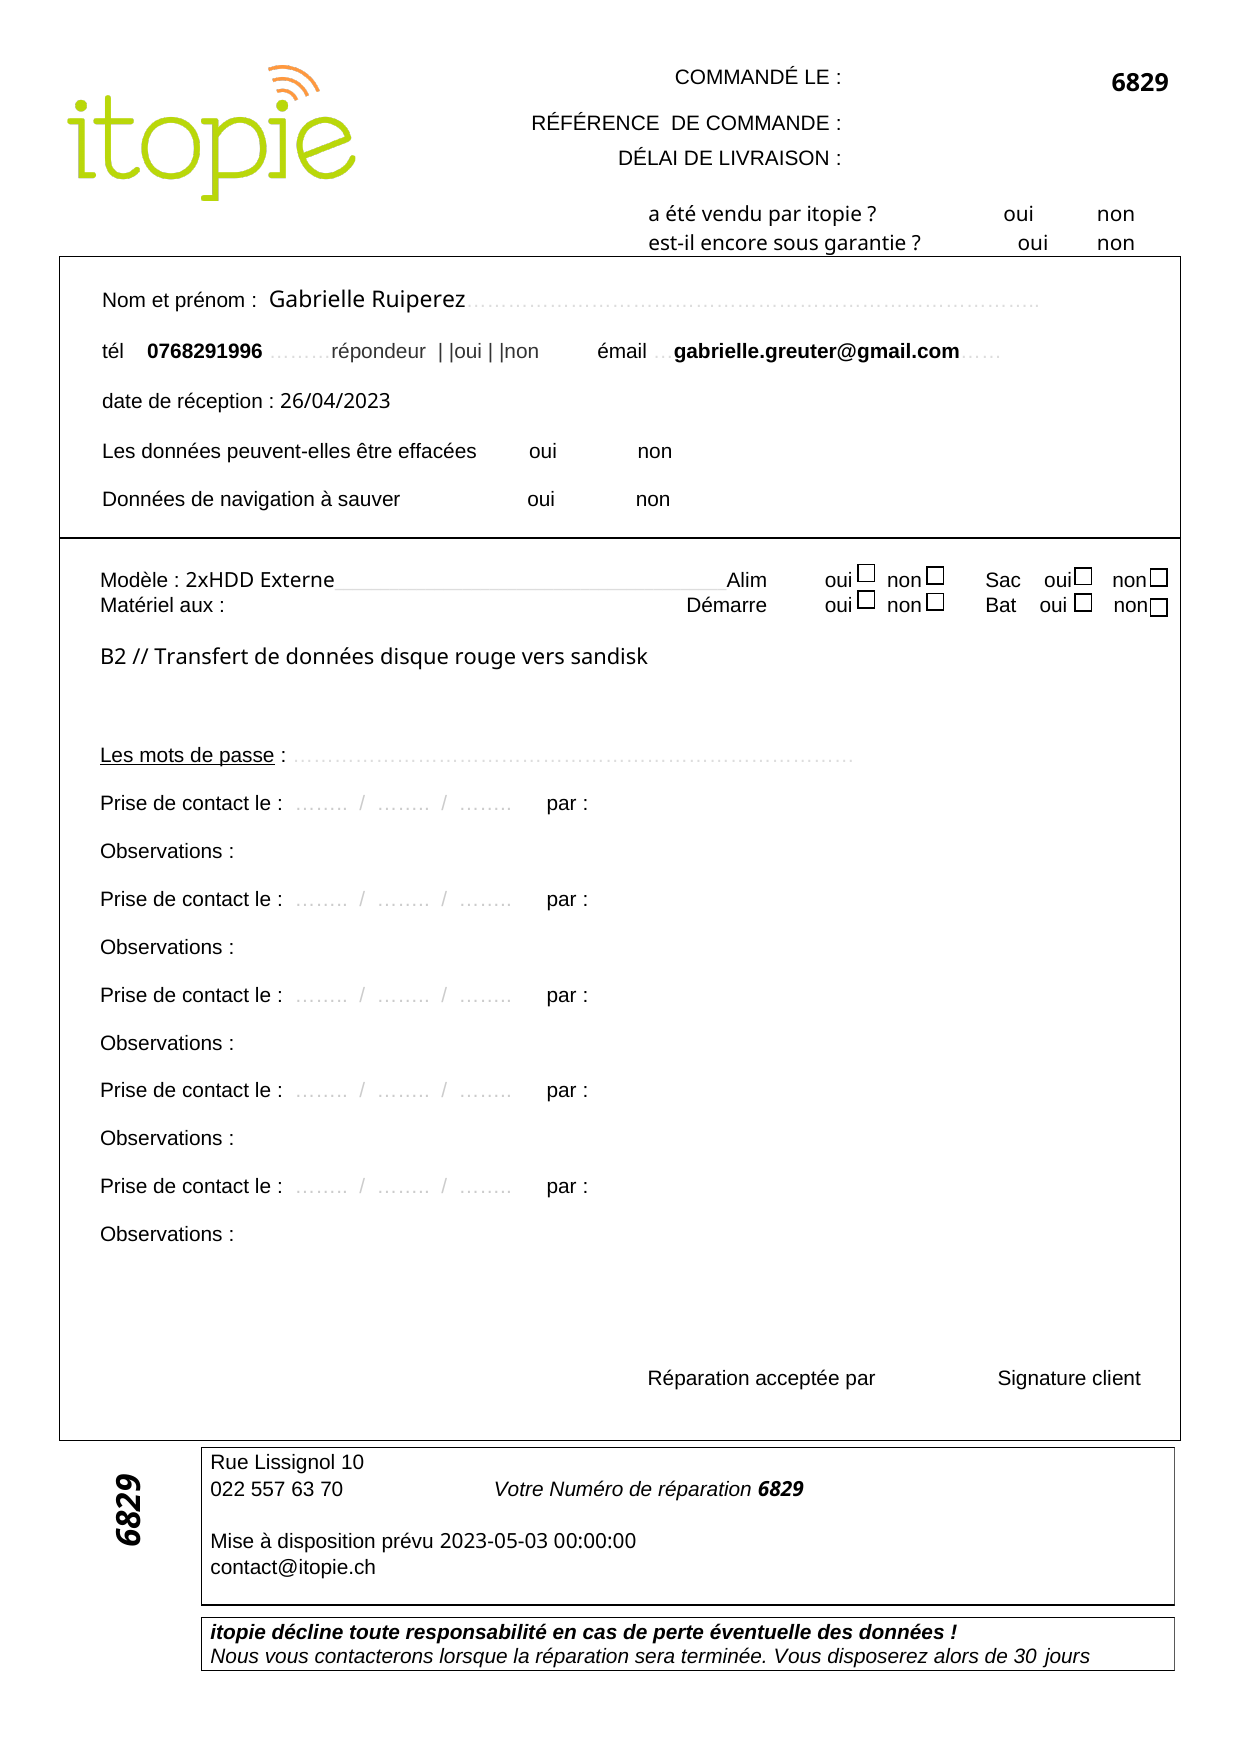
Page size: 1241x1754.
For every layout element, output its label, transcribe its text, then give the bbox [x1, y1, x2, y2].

text Les données peuvent-elles être effacées oui non [60, 436, 1180, 463]
table_cell DÉLAI DE LIVRAISON : [490, 140, 847, 175]
text Observations : [60, 1027, 1180, 1054]
text Réparation acceptée par Signature client [60, 1363, 1180, 1390]
text Prise de contact le : …….. / …….. / …….. par : [60, 979, 1180, 1006]
text Observations : [60, 1123, 1180, 1150]
text Les mots de passe : ……………………………………………………………………… [60, 740, 1180, 767]
table_cell [847, 140, 1180, 175]
text Prise de contact le : …….. / …….. / …….. par : [60, 883, 1180, 911]
table_header 6829 [847, 59, 1180, 104]
text Modèle : 2xHDD Externe Alim oui non Sac oui non [879, 562, 925, 590]
text Observations : [60, 931, 1180, 958]
text est-il encore sous garantie ? oui non [59, 228, 1181, 256]
table_cell itopie décline toute responsabilité en cas de perte éventuelle des données ! Nous vous contacterons lorsque la réparation sera terminée. Vous disposerez alors de 30 jours [195, 1611, 1180, 1677]
table_header Rue Lissignol 10 022 557 63 70 Votre Numéro de réparation 6829 Mise à disposition prévu 2023-05-03 00:00:00 contact@itopie.ch [195, 1441, 1180, 1611]
text Prise de contact le : …….. / …….. / …….. par : [60, 1171, 1180, 1198]
text tél 0768291996 ………répondeur | |oui | |non émail …gabrielle.greuter@gmail.com…… [60, 335, 1180, 362]
text Observations : [60, 1219, 1180, 1246]
text Modèle : 2xHDD Externe Alim oui non Sac oui non [60, 562, 856, 590]
text Prise de contact le : …….. / …….. / …….. par : [60, 1075, 1180, 1102]
text Nom et prénom : Gabrielle Ruiperez……………………………………………………………………….. [60, 280, 1180, 314]
text B2 // Transfert de données disque rouge vers sandisk [60, 638, 1180, 671]
text Prise de contact le : …….. / …….. / …….. par : [60, 788, 1180, 815]
table_header 6829 [59, 1441, 195, 1677]
text Modèle : 2xHDD Externe Alim oui non Sac oui non [948, 562, 1180, 590]
table_cell RÉFÉRENCE DE COMMANDE : [490, 105, 847, 140]
table_cell [847, 105, 1180, 140]
text Matériel aux : Démarre oui non Bat oui non [60, 590, 1180, 617]
picture [67, 65, 356, 201]
text Données de navigation à sauver oui non [60, 484, 1180, 511]
table_header COMMANDÉ LE : [490, 59, 847, 104]
text Observations : [60, 836, 1180, 863]
text date de réception : 26/04/2023 [60, 383, 1180, 415]
text a été vendu par itopie ? oui non [59, 199, 1181, 228]
